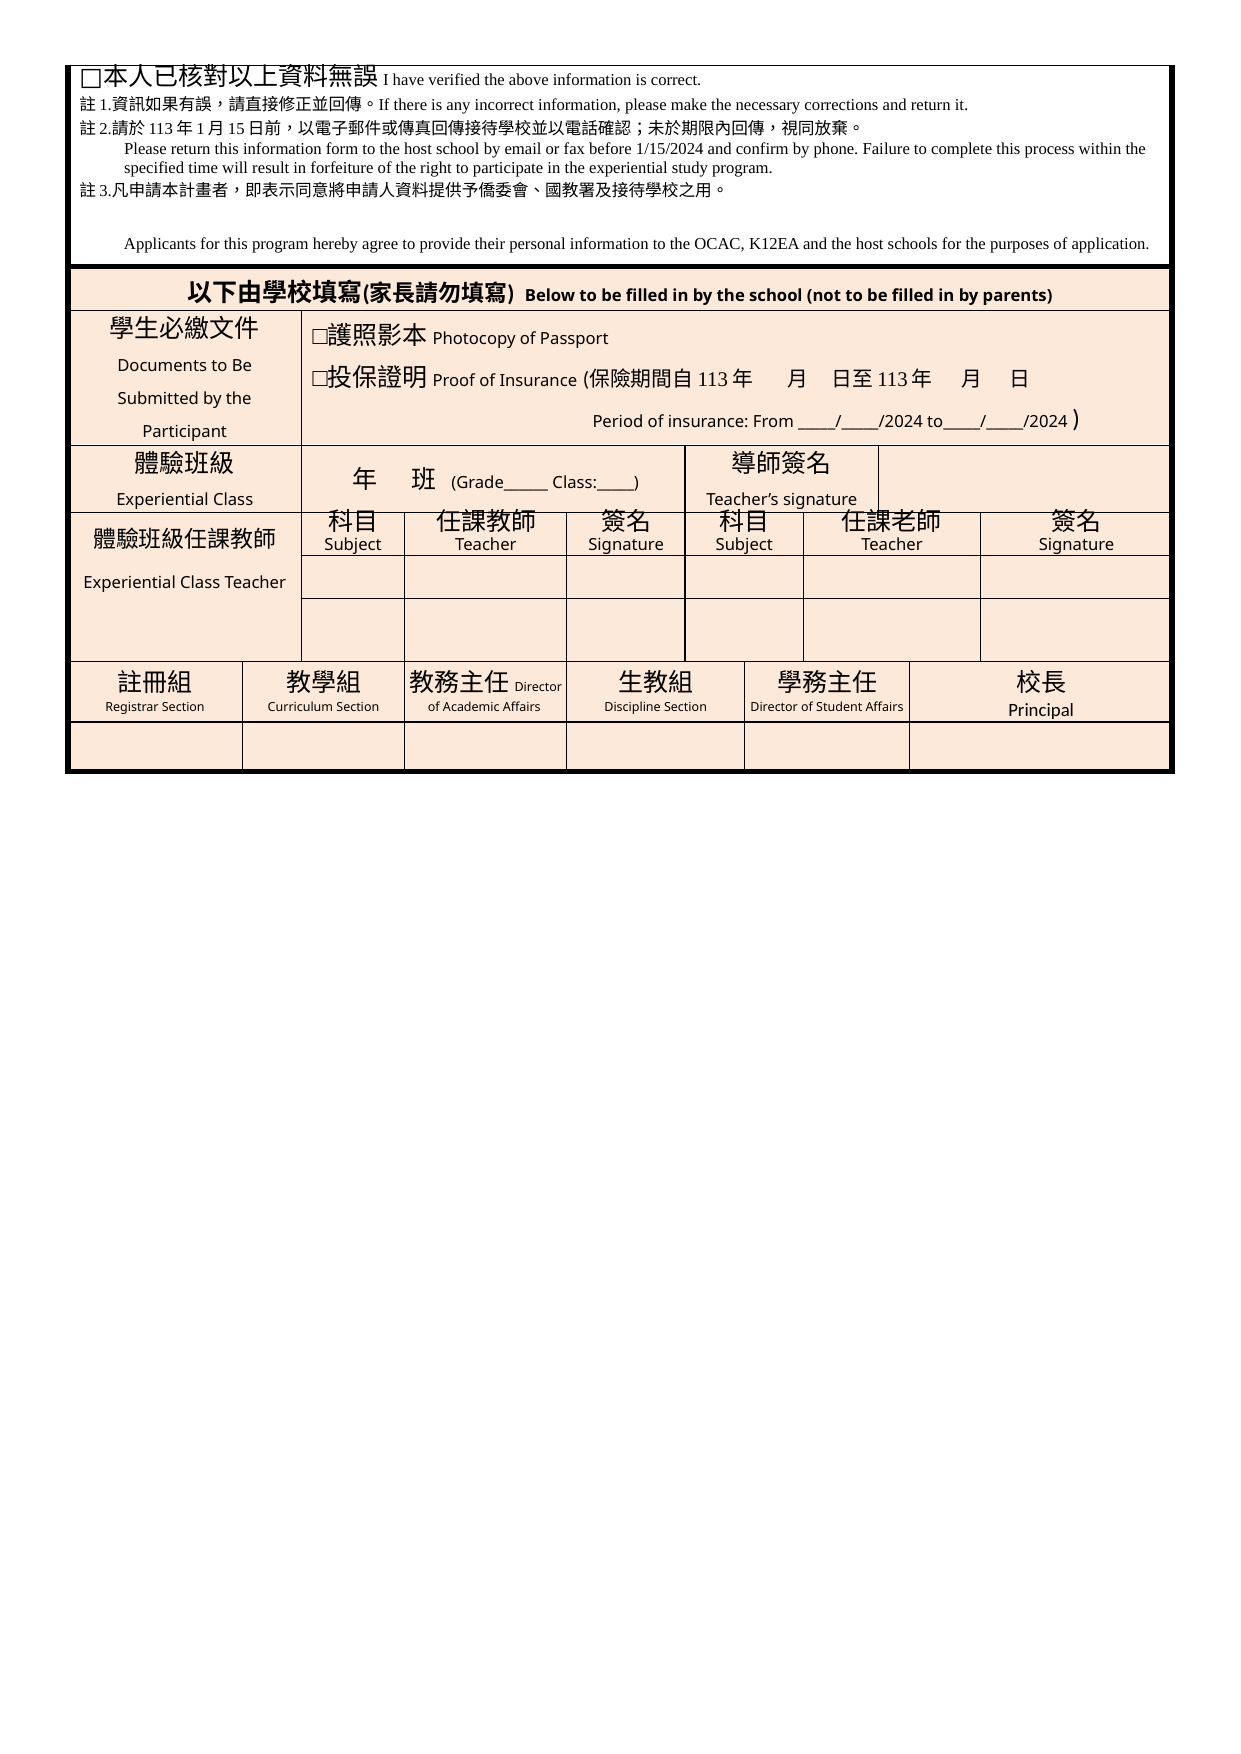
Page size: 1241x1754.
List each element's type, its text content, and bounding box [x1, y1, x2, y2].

table_cell 導師簽名 Teacher’s signature [686, 446, 878, 512]
table_cell 教學組 Curriculum Section [243, 662, 404, 721]
table_cell 學務主任 Director of Student Affairs [745, 662, 909, 721]
table_cell 以下由學校填寫(家長請勿填寫) Below to be filled in by the school (not to be filled in by parents) [71, 269, 1169, 310]
table_cell [302, 556, 404, 598]
table_cell 體驗班級 Experiential Class [71, 446, 301, 512]
table_cell [686, 556, 803, 598]
table_cell [243, 723, 404, 769]
table_cell [686, 599, 803, 661]
table_cell [405, 556, 566, 598]
table_cell 年 班 (Grade______ Class:_____) [302, 446, 684, 512]
table_cell [981, 599, 1169, 661]
table_cell 校長 Principal [910, 662, 1169, 721]
table_cell 教務主任Director of Academic Affairs [405, 662, 566, 721]
table_cell 體驗班級任課教師Experiential Class Teacher [71, 513, 301, 598]
table_cell 生教組 Discipline Section [567, 662, 744, 721]
table_cell 任課教師Teacher [405, 513, 566, 555]
table_cell [71, 723, 242, 769]
table_cell [804, 556, 980, 598]
table_cell 任課老師Teacher [804, 513, 980, 555]
table_cell [405, 723, 566, 769]
table_cell [745, 723, 909, 769]
table_cell [981, 556, 1169, 598]
table_cell □本人已核對以上資料無誤I have verified the above information is correct. 註1.資訊如果有誤，請直接修正並回傳。If there is any incorrect information, please make the necessary corrections and return it. 註2.請於113年1月15日前，以電子郵件或傳真回傳接待學校並以電話確認；未於期限內回傳，視同放棄。 Please return this information form to the host school by email or fax before 1/15/2024 and confirm by phone. Failure to complete this process within the specified time will result in forfeiture of the right to participate in the experiential study program. 註3.凡申請本計畫者，即表示同意將申請人資料提供予僑委會、國教署及接待學校之用。 Applicants for this program hereby agree to provide their personal information to the OCAC, K12EA and the host schools for the purposes of application. [71, 66, 1169, 264]
table_cell 科目Subject [302, 513, 404, 555]
table_cell [567, 556, 684, 598]
table_cell [71, 598, 301, 661]
table_cell □護照影本Photocopy of Passport □投保證明Proof of Insurance (保險期間自113年 月 日至113年 月 日 Period of insurance: From _____/_____/2024 to_____/_____/2024 ) [302, 311, 1169, 444]
table_cell 科目Subject [686, 513, 803, 555]
table_cell [910, 723, 1169, 769]
table_cell 註冊組 Registrar Section [71, 662, 242, 721]
table_cell 簽名 Signature [981, 513, 1169, 555]
table_cell 學生必繳文件Documents to Be Submitted by the Participant [71, 311, 301, 444]
table_cell [405, 599, 566, 661]
table_cell 簽名Signature [567, 513, 684, 555]
table_cell [302, 599, 404, 661]
table_cell [879, 446, 1169, 512]
table_cell [567, 723, 744, 769]
table_cell [804, 599, 980, 661]
table_cell [567, 599, 684, 661]
